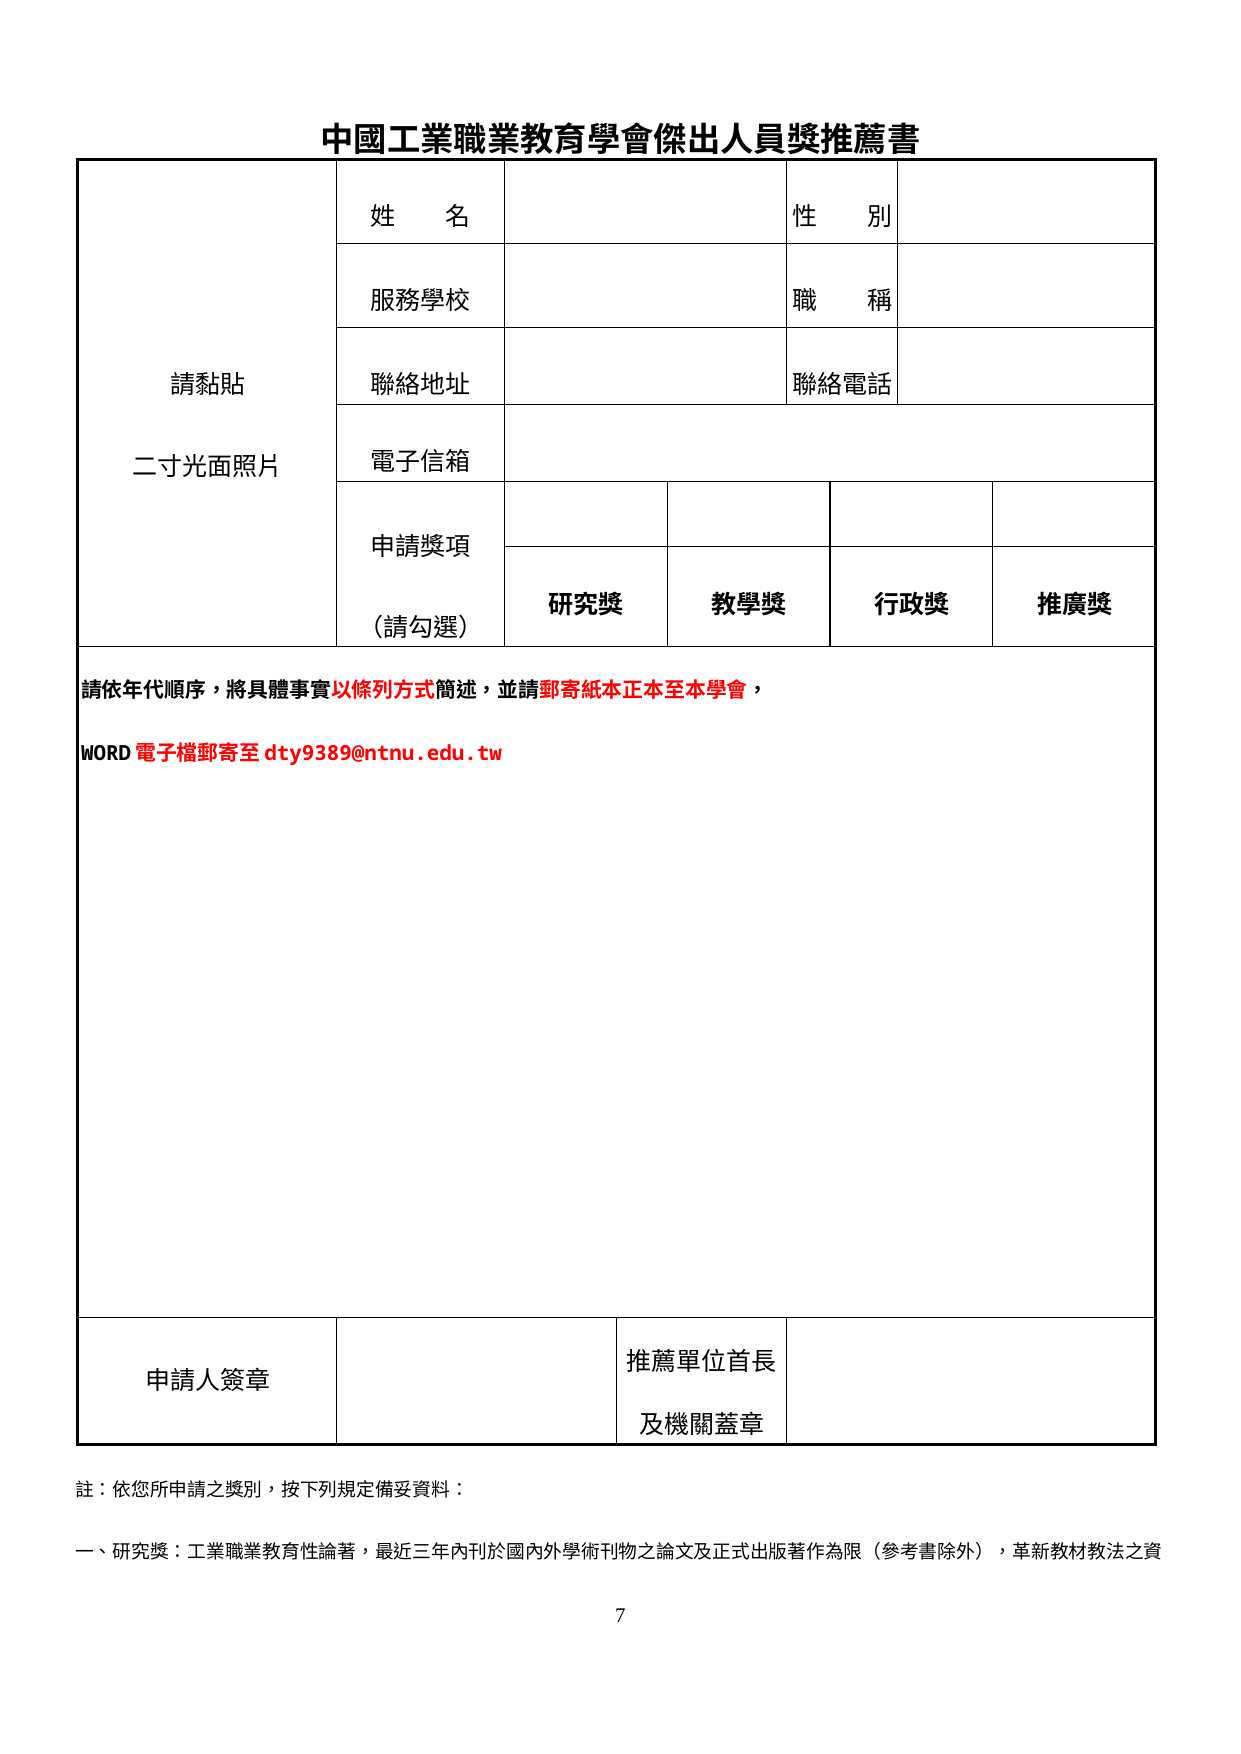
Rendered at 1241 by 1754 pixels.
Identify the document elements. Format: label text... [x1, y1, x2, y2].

table_cell 電子信箱 [337, 405, 504, 481]
table_cell 申請獎項 （請勾選） [337, 482, 504, 646]
table_cell 推薦單位首長及機關蓋章 [617, 1318, 786, 1443]
table_cell [831, 482, 992, 546]
table_header 請黏貼 二寸光面照片 [79, 161, 336, 646]
table_cell 行政獎 [831, 547, 992, 646]
table_cell [993, 482, 1154, 546]
table_cell 請依年代順序，將具體事實以條列方式簡述，並請郵寄紙本正本至本學會， WORD電子檔郵寄至dty9389@ntnu.edu.tw [79, 647, 1154, 1317]
table_header [505, 161, 786, 242]
table_cell 服務學校 [337, 244, 504, 327]
table_header [898, 161, 1154, 242]
table_cell 職 稱 [787, 244, 897, 327]
table_cell 推廣獎 [993, 547, 1154, 646]
table_cell [898, 328, 1154, 404]
table_header 性 別 [787, 161, 897, 242]
table_cell 聯絡地址 [337, 328, 504, 404]
table_cell [898, 244, 1154, 327]
table_header 姓 名 [337, 161, 504, 242]
text 中國工業職業教育學會傑出人員獎推薦書 [75, 96, 1165, 158]
table_cell 申請人簽章 [79, 1318, 336, 1443]
table_cell [505, 405, 1154, 481]
table_cell [787, 1318, 1154, 1443]
table_cell 研究獎 [505, 547, 667, 646]
table_cell [505, 328, 786, 404]
text 註：依您所申請之獎別，按下列規定備妥資料： [69, 1446, 1165, 1509]
text 一、研究獎：工業職業教育性論著，最近三年內刊於國內外學術刊物之論文及正式出版著作為限（參考書除外），革新教材教法之資 [69, 1509, 1165, 1571]
table_cell 教學獎 [668, 547, 829, 646]
table_cell [337, 1318, 616, 1443]
table_cell 聯絡電話 [787, 328, 897, 404]
table_cell [505, 244, 786, 327]
table_cell [505, 482, 667, 546]
table_cell [668, 482, 829, 546]
